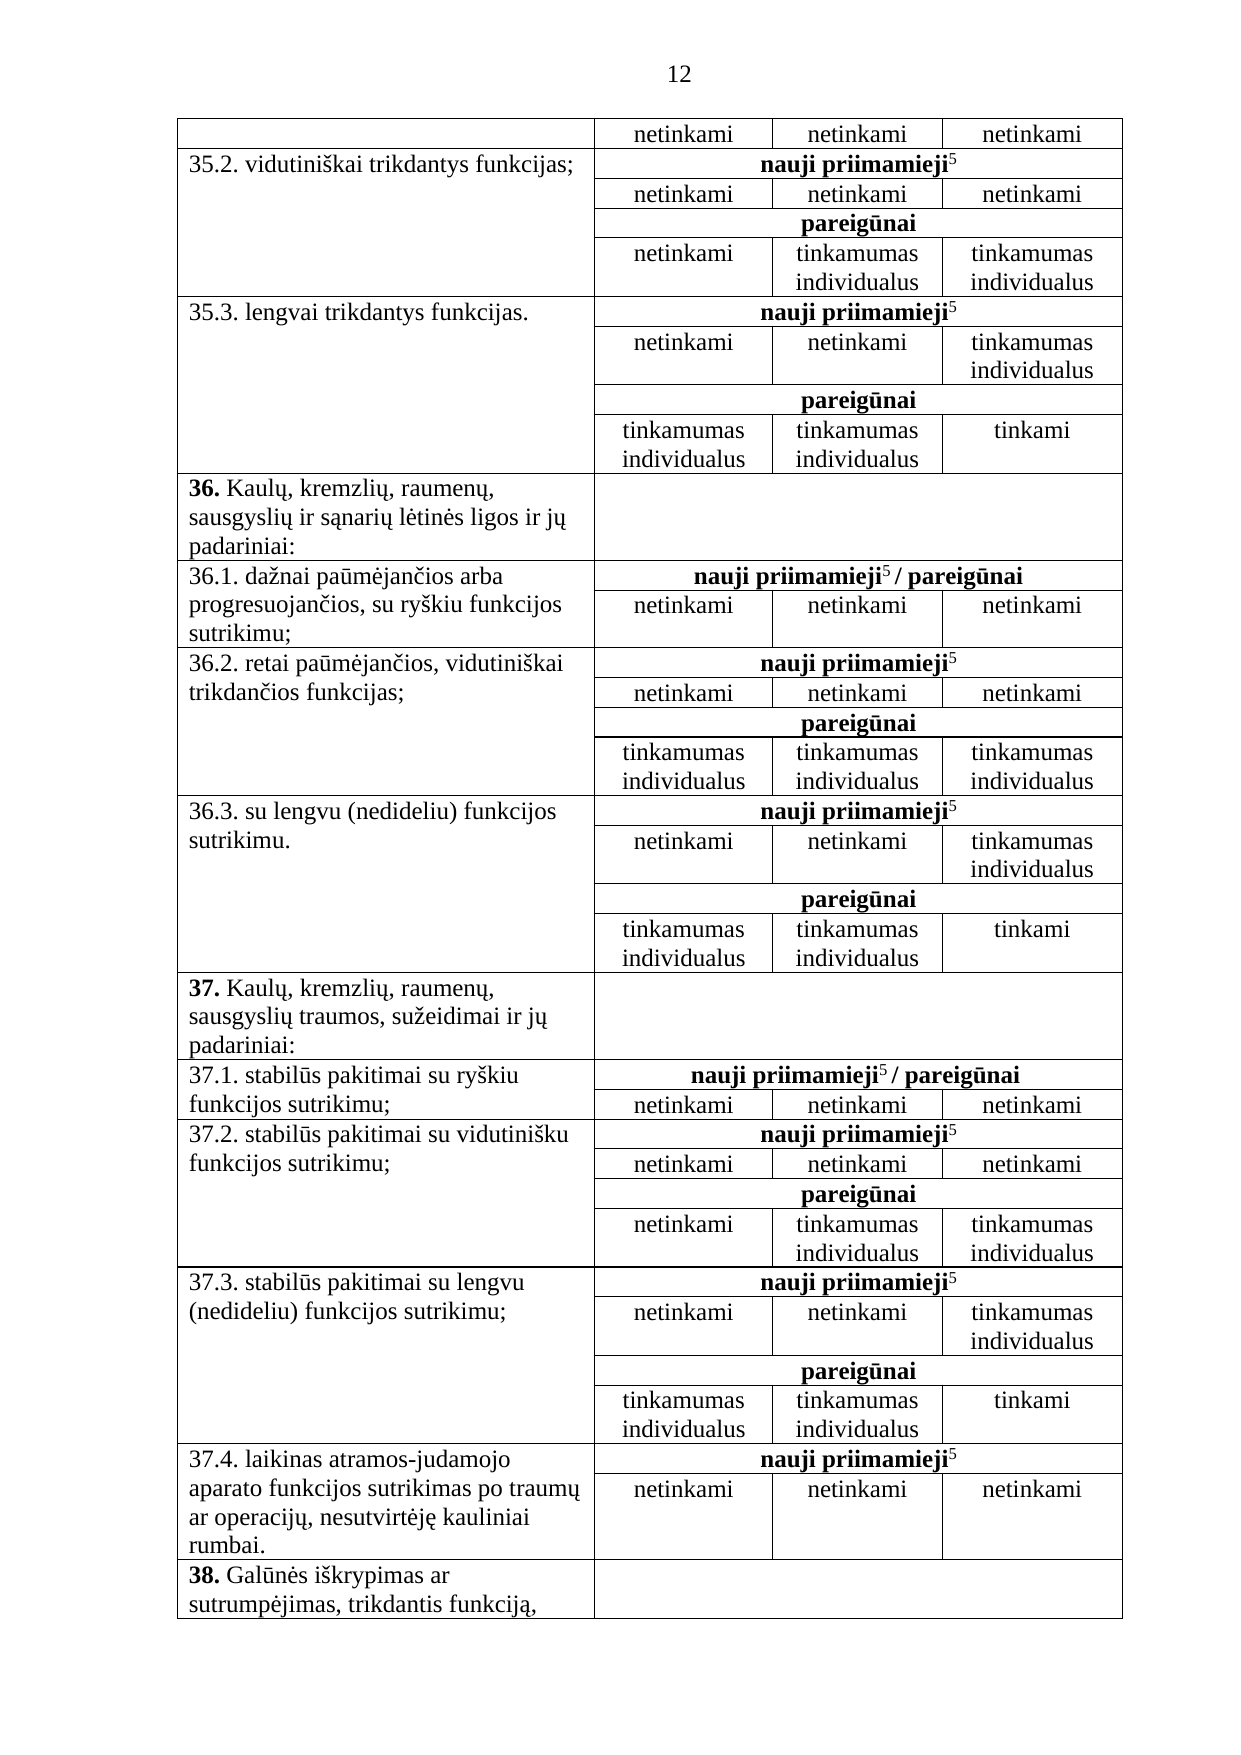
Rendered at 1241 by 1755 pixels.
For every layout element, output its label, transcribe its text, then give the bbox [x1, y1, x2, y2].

table_cell pareigūnai [595, 1356, 1122, 1384]
table_cell netinkami [943, 1090, 1122, 1118]
table_cell 37.4. laikinas atramos-judamojo aparato funkcijos sutrikimas po traumų ar operacijų, nesutvirtėję kauliniai rumbai. [178, 1444, 594, 1559]
table_cell 37.1. stabilūs pakitimai su ryškiu funkcijos sutrikimu; [178, 1060, 594, 1118]
table_cell netinkami [773, 1474, 942, 1559]
table_cell tinkamumas individualus [595, 415, 772, 472]
table_cell 37.2. stabilūs pakitimai su vidutinišku funkcijos sutrikimu; [178, 1120, 594, 1266]
table_cell [178, 119, 594, 148]
table_cell netinkami [595, 1149, 772, 1178]
table_cell 36. Kaulų, kremzlių, raumenų, sausgyslių ir sąnarių lėtinės ligos ir jų padariniai: [178, 474, 594, 560]
table_cell 37.3. stabilūs pakitimai su lengvu (nedideliu) funkcijos sutrikimu; [178, 1268, 594, 1443]
table_cell tinkamumas individualus [595, 914, 772, 972]
table_cell netinkami [595, 1209, 772, 1266]
table_cell 36.2. retai paūmėjančios, vidutiniškai trikdančios funkcijas; [178, 648, 594, 795]
table_cell netinkami [595, 327, 772, 384]
table_cell tinkami [943, 914, 1122, 972]
table_cell 36.1. dažnai paūmėjančios arba progresuojančios, su ryškiu funkcijos sutrikimu; [178, 561, 594, 647]
table_cell netinkami [595, 1474, 772, 1559]
table_cell netinkami [773, 1297, 942, 1355]
table_cell nauji priimamieji5 [595, 1120, 1122, 1148]
table_cell nauji priimamieji5 [595, 648, 1122, 677]
table_cell nauji priimamieji5 / pareigūnai [595, 1060, 1122, 1089]
table_cell netinkami [595, 678, 772, 707]
table_cell tinkamumas individualus [773, 1386, 942, 1443]
table_cell netinkami [595, 119, 772, 148]
table_cell tinkami [943, 1386, 1122, 1443]
table_cell netinkami [943, 179, 1122, 207]
table_cell 37. Kaulų, kremzlių, raumenų, sausgyslių traumos, sužeidimai ir jų padariniai: [178, 973, 594, 1059]
table_cell tinkamumas individualus [943, 1297, 1122, 1355]
table_cell pareigūnai [595, 884, 1122, 913]
table_cell tinkamumas individualus [943, 327, 1122, 384]
table_cell tinkamumas individualus [773, 738, 942, 795]
table_cell netinkami [943, 119, 1122, 148]
table_cell netinkami [773, 826, 942, 883]
table_cell tinkamumas individualus [773, 415, 942, 472]
table_cell netinkami [595, 1090, 772, 1118]
table_cell netinkami [773, 591, 942, 647]
table_cell 38. Galūnės iškrypimas ar sutrumpėjimas, trikdantis funkciją, [178, 1560, 594, 1618]
table_cell tinkamumas individualus [773, 914, 942, 972]
table_cell nauji priimamieji5 [595, 1268, 1122, 1296]
table_cell tinkami [943, 415, 1122, 472]
table_cell netinkami [943, 1474, 1122, 1559]
table_cell netinkami [943, 1149, 1122, 1178]
table_cell netinkami [595, 826, 772, 883]
table_cell netinkami [773, 1090, 942, 1118]
table_cell tinkamumas individualus [773, 1209, 942, 1266]
table_cell nauji priimamieji5 [595, 1444, 1122, 1473]
table_cell netinkami [595, 1297, 772, 1355]
table_cell tinkamumas individualus [943, 826, 1122, 883]
table_cell tinkamumas individualus [943, 738, 1122, 795]
table_cell nauji priimamieji5 [595, 297, 1122, 326]
table_cell netinkami [595, 591, 772, 647]
table_cell tinkamumas individualus [595, 1386, 772, 1443]
table_cell netinkami [773, 179, 942, 207]
table_cell pareigūnai [595, 209, 1122, 237]
table_cell netinkami [943, 591, 1122, 647]
table_cell netinkami [595, 179, 772, 207]
table_cell netinkami [773, 327, 942, 384]
table_cell netinkami [773, 1149, 942, 1178]
table_cell nauji priimamieji5 [595, 796, 1122, 825]
table_cell netinkami [943, 678, 1122, 707]
table_cell netinkami [773, 678, 942, 707]
table_cell pareigūnai [595, 385, 1122, 414]
table_cell nauji priimamieji5 / pareigūnai [595, 561, 1122, 589]
table_cell 36.3. su lengvu (nedideliu) funkcijos sutrikimu. [178, 796, 594, 972]
table_cell tinkamumas individualus [773, 238, 942, 296]
table_cell tinkamumas individualus [943, 1209, 1122, 1266]
table_cell tinkamumas individualus [595, 738, 772, 795]
table_cell pareigūnai [595, 708, 1122, 736]
table_cell tinkamumas individualus [943, 238, 1122, 296]
table_cell [595, 1560, 1122, 1618]
table_cell nauji priimamieji5 [595, 149, 1122, 178]
table_cell [595, 474, 1122, 560]
table_cell [595, 973, 1122, 1059]
table_cell 35.2. vidutiniškai trikdantys funkcijas; [178, 149, 594, 296]
table_cell netinkami [595, 238, 772, 296]
table_cell 35.3. lengvai trikdantys funkcijas. [178, 297, 594, 472]
table_cell pareigūnai [595, 1179, 1122, 1208]
table_cell netinkami [773, 119, 942, 148]
